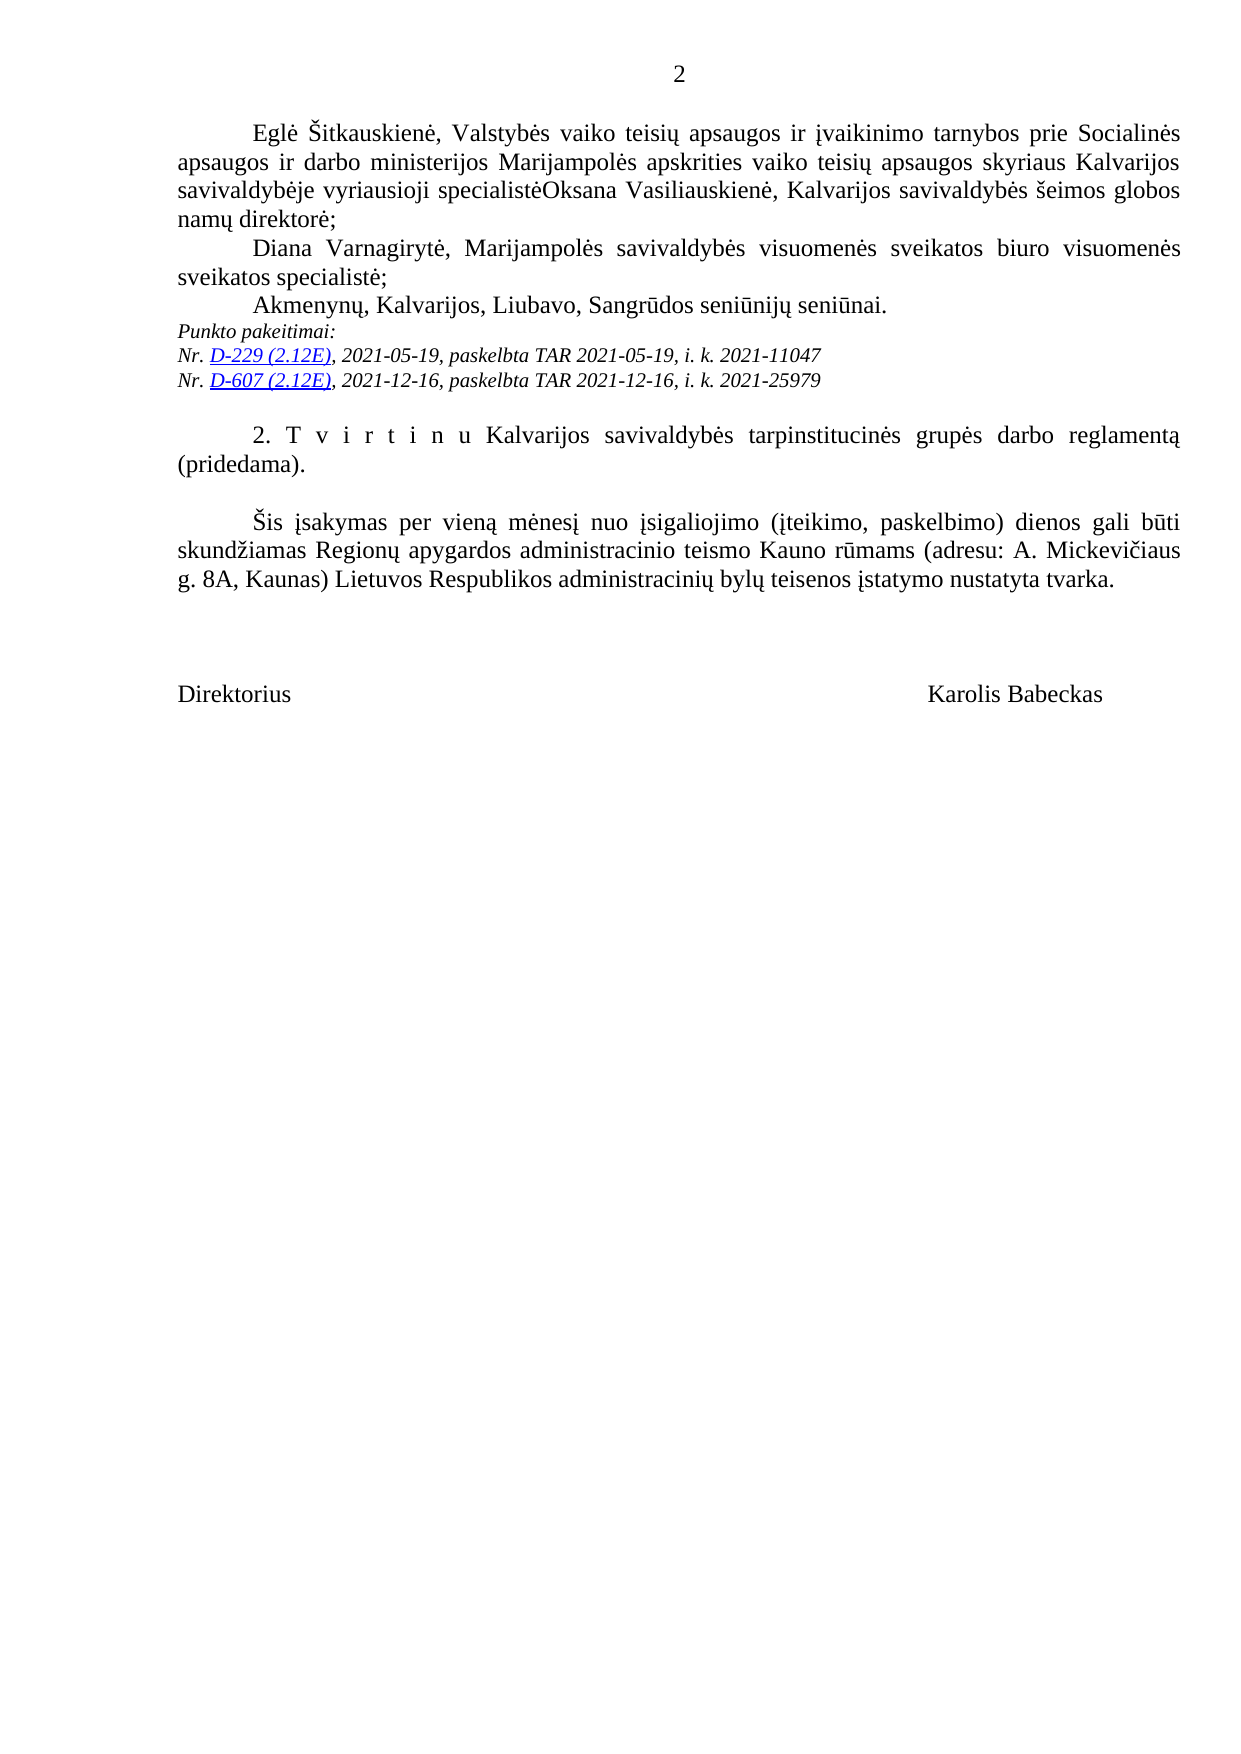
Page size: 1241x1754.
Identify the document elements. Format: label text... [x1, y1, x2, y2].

text Šis įsakymas per vieną mėnesį nuo įsigaliojimo (įteikimo, paskelbimo) dienos gali būti skundžiamas Regionų apygardos administracinio teismo Kauno rūmams (adresu: A. Mickevičiaus g. 8A, Kaunas) Lietuvos Respublikos administracinių bylų teisenos įstatymo nustatyta tvarka. [177, 507, 1181, 593]
text Nr. D-607 (2.12E), 2021-12-16, paskelbta TAR 2021-12-16, i. k. 2021-25979 [177, 367, 1181, 392]
text Akmenynų, Kalvarijos, Liubavo, Sangrūdos seniūnijų seniūnai. [177, 291, 1181, 319]
text Nr. D-229 (2.12E), 2021-05-19, paskelbta TAR 2021-05-19, i. k. 2021-11047 [177, 343, 1181, 367]
text Punkto pakeitimai: [177, 319, 1181, 343]
text Diana Varnagirytė, Marijampolės savivaldybės visuomenės sveikatos biuro visuomenės sveikatos specialistė; [177, 233, 1181, 291]
text Direktorius Karolis Babeckas [177, 679, 1181, 708]
text Eglė Šitkauskienė, Valstybės vaiko teisių apsaugos ir įvaikinimo tarnybos prie Socialinės apsaugos ir darbo ministerijos Marijampolės apskrities vaiko teisių apsaugos skyriaus Kalvarijos savivaldybėje vyriausioji specialistėOksana Vasiliauskienė, Kalvarijos savivaldybės šeimos globos namų direktorė; [177, 118, 1181, 233]
text 2. T v i r t i n u Kalvarijos savivaldybės tarpinstitucinės grupės darbo reglamentą (pridedama). [177, 420, 1181, 478]
